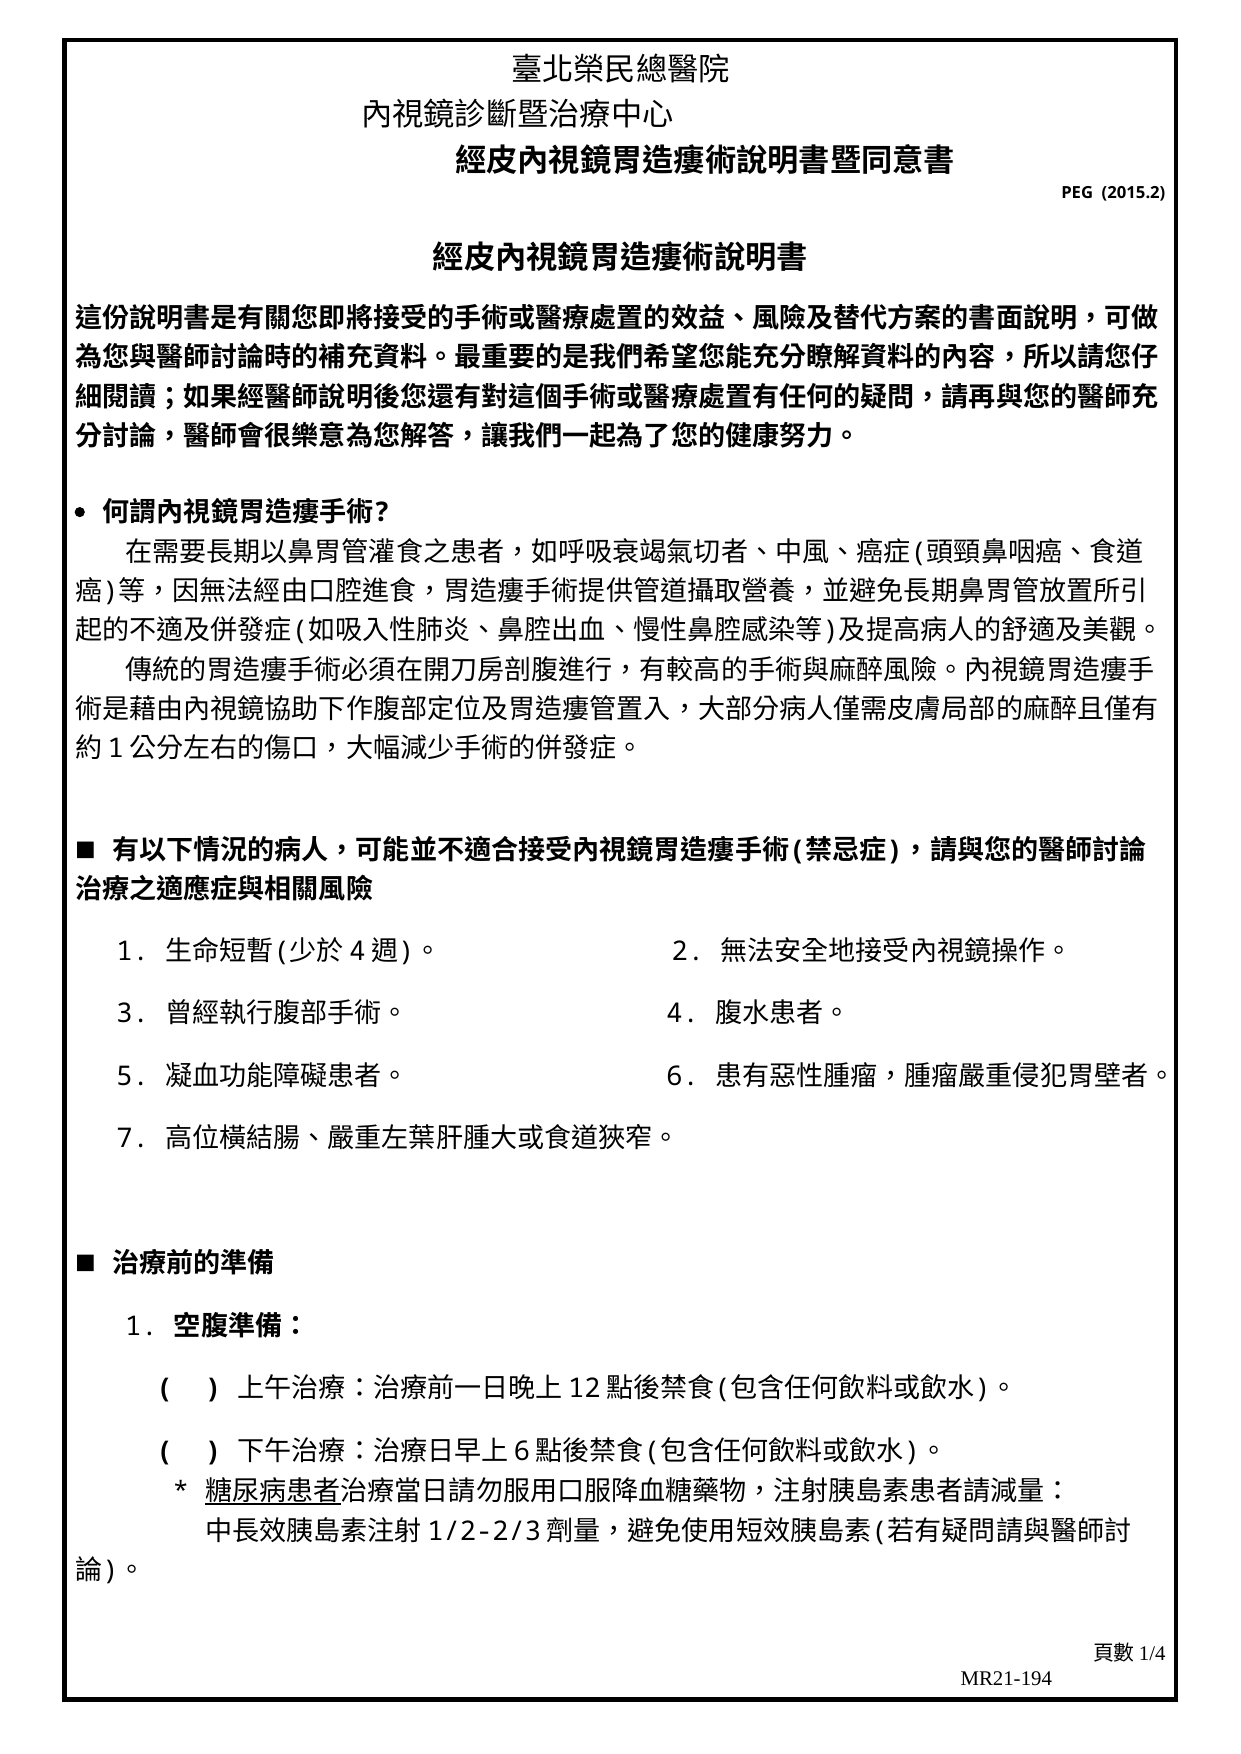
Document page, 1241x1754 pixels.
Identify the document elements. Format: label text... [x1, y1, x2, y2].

text 這份說明書是有關您即將接受的手術或醫療處置的效益、風險及替代方案的書面說明，可做為您與醫師討論時的補充資料。最重要的是我們希望您能充分瞭解資料的內容，所以請您仔細閱讀；如果經醫師說明後您還有對這個手術或醫療處置有任何的疑問，請再與您的醫師充分討論，醫師會很樂意為您解答，讓我們一起為了您的健康努力。 [75, 296, 1165, 453]
text 3. 曾經執行腹部手術。 4. 腹水患者。 [100, 969, 1165, 1032]
text 經皮內視鏡胃造瘻術說明書 [75, 232, 1165, 277]
text 中長效胰島素注射1/2-2/3劑量，避免使用短效胰島素(若有疑問請與醫師討論)。 [75, 1508, 1165, 1587]
text 1. 生命短暫(少於4週)。 2. 無法安全地接受內視鏡操作。 [100, 907, 1165, 969]
text  有以下情況的病人，可能並不適合接受內視鏡胃造瘻手術(禁忌症)，請與您的醫師討論治療之適應症與相關風險 [75, 828, 1165, 907]
text ( ) 下午治療：治療日早上6點後禁食(包含任何飲料或飲水)。 [75, 1407, 1165, 1469]
text 7. 高位橫結腸、嚴重左葉肝腫大或食道狹窄。 [100, 1094, 1165, 1157]
text 1. 空腹準備： [125, 1282, 1165, 1344]
text * 糖尿病患者治療當日請勿服用口服降血糖藥物，注射胰島素患者請減量： [75, 1469, 1165, 1508]
text 在需要長期以鼻胃管灌食之患者，如呼吸衰竭氣切者、中風、癌症(頭頸鼻咽癌、食道癌)等，因無法經由口腔進食，胃造瘻手術提供管道攝取營養，並避免長期鼻胃管放置所引起的不適及併發症(如吸入性肺炎、鼻腔出血、慢性鼻腔感染等)及提高病人的舒適及美觀。 [75, 529, 1165, 648]
text  何謂內視鏡胃造瘻手術? [75, 490, 1165, 529]
text 5. 凝血功能障礙患者。 6. 患有惡性腫瘤，腫瘤嚴重侵犯胃壁者。 [100, 1032, 1165, 1094]
text ( ) 上午治療：治療前一日晚上12點後禁食(包含任何飲料或飲水)。 [75, 1344, 1165, 1407]
text 傳統的胃造瘻手術必須在開刀房剖腹進行，有較高的手術與麻醉風險。內視鏡胃造瘻手術是藉由內視鏡協助下作腹部定位及胃造瘻管置入，大部分病人僅需皮膚局部的麻醉且僅有約1公分左右的傷口，大幅減少手術的併發症。 [75, 648, 1165, 766]
text  治療前的準備 [75, 1219, 1165, 1282]
